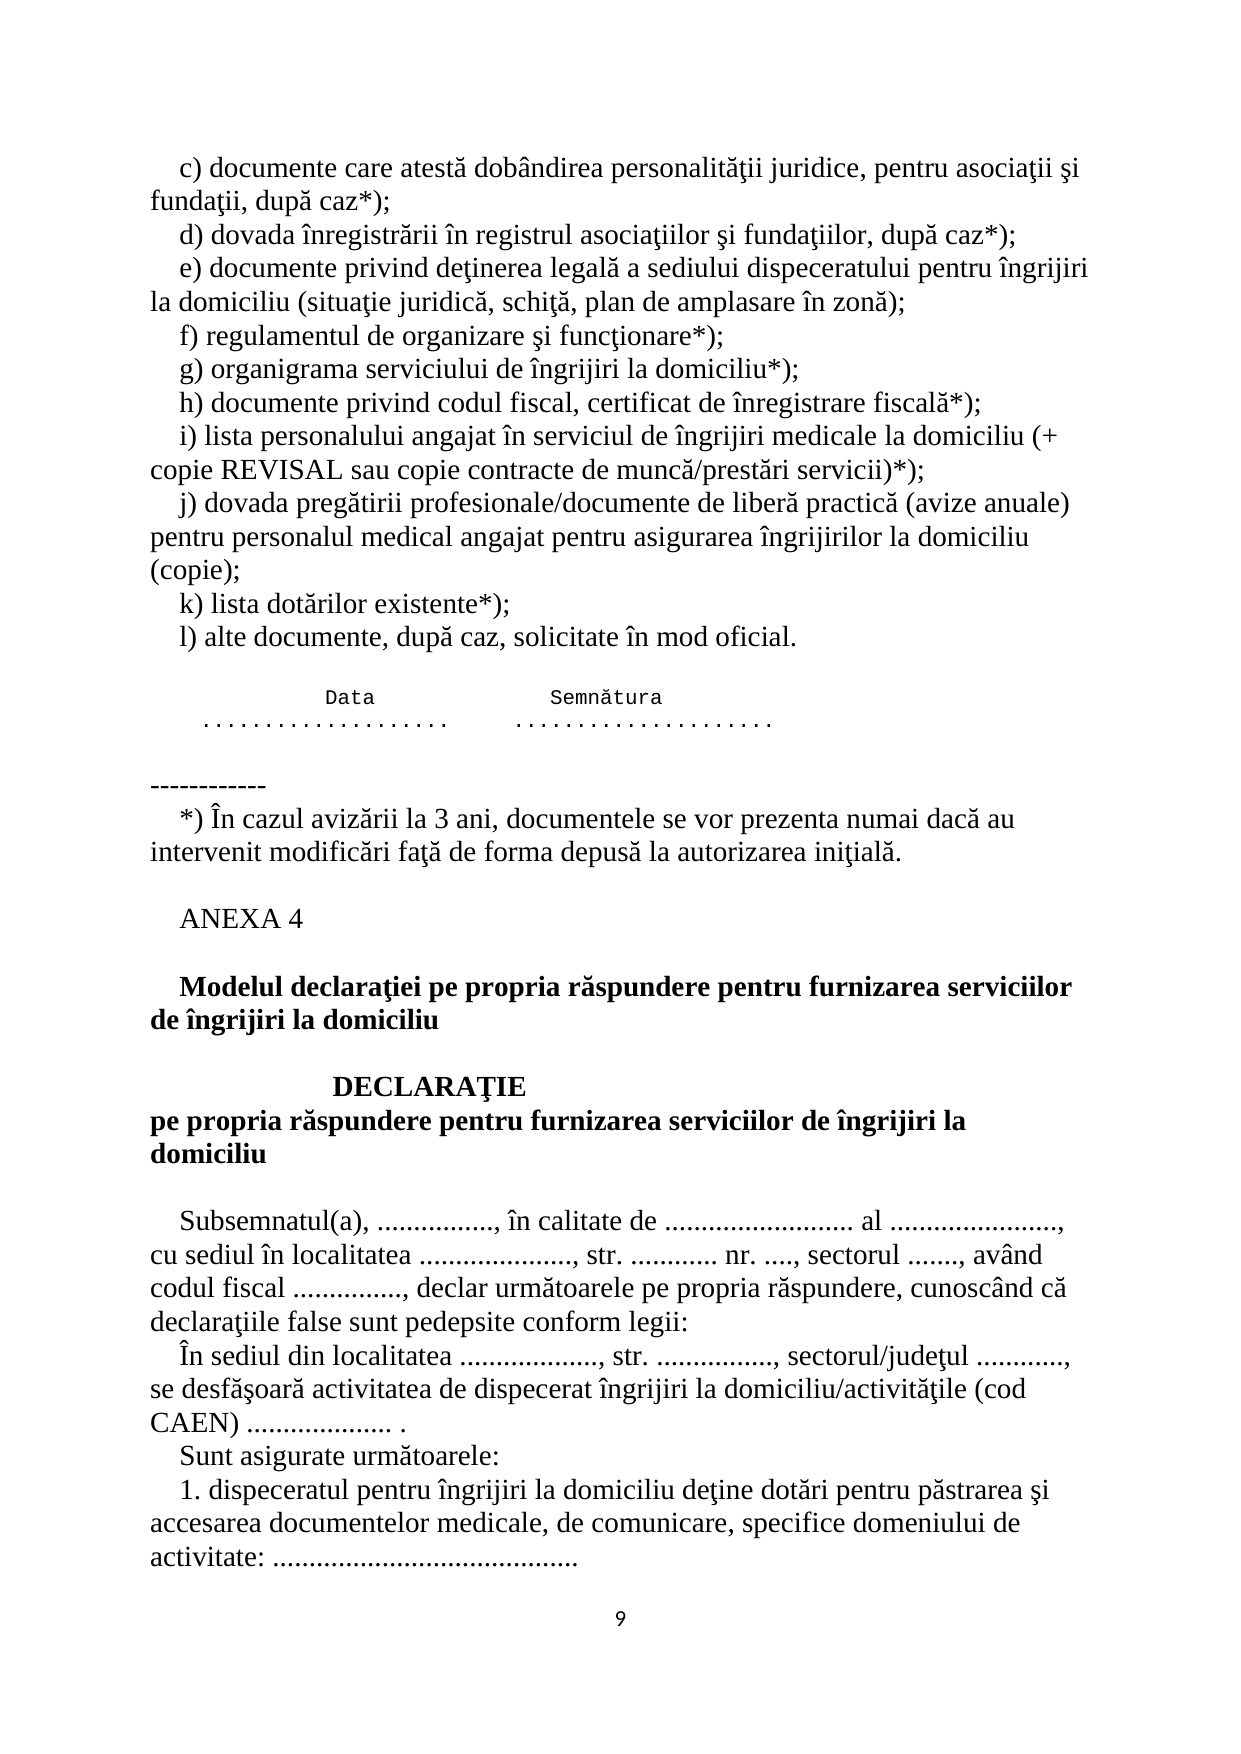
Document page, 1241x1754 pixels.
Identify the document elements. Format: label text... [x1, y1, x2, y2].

text i) lista personalului angajat în serviciul de îngrijiri medicale la domiciliu (+ copie REVISAL sau copie contracte de muncă/prestări servicii)*); [150, 418, 1090, 485]
text ANEXA 4 [150, 902, 1090, 935]
text f) regulamentul de organizare şi funcţionare*); [150, 318, 1090, 351]
text l) alte documente, după caz, solicitate în mod oficial. [150, 619, 1090, 653]
text În sediul din localitatea ..................., str. ................, sectorul/judeţul ............, se desfăşoară activitatea de dispecerat îngrijiri la domiciliu/activităţile (cod CAEN) .................... . [150, 1338, 1090, 1438]
text Subsemnatul(a), ................, în calitate de .......................... al ......................., cu sediul în localitatea ....................., str. ............ nr. ...., sectorul ......., având codul fiscal ..............., declar următoarele pe propria răspundere, cunoscând că declaraţiile false sunt pedepsite conform legii: [150, 1203, 1090, 1338]
text ------------ [150, 767, 1090, 801]
text DECLARAŢIE [150, 1069, 1090, 1103]
text h) documente privind codul fiscal, certificat de înregistrare fiscală*); [150, 385, 1090, 418]
text j) dovada pregătirii profesionale/documente de liberă practică (avize anuale) pentru personalul medical angajat pentru asigurarea îngrijirilor la domiciliu (copie); [150, 485, 1090, 586]
text c) documente care atestă dobândirea personalităţii juridice, pentru asociaţii şi fundaţii, după caz*); [150, 150, 1090, 217]
text .................... ..................... [150, 710, 1090, 734]
text k) lista dotărilor existente*); [150, 586, 1090, 619]
text pe propria răspundere pentru furnizarea serviciilor de îngrijiri la domiciliu [150, 1103, 1090, 1170]
text Data Semnătura [150, 687, 1090, 710]
text d) dovada înregistrării în registrul asociaţiilor şi fundaţiilor, după caz*); [150, 217, 1090, 251]
text Sunt asigurate următoarele: [150, 1438, 1090, 1472]
text 1. dispeceratul pentru îngrijiri la domiciliu deţine dotări pentru păstrarea şi accesarea documentelor medicale, de comunicare, specifice domeniului de activitate: .......................................... [150, 1472, 1090, 1572]
text Modelul declaraţiei pe propria răspundere pentru furnizarea serviciilor de îngrijiri la domiciliu [150, 969, 1090, 1036]
text *) În cazul avizării la 3 ani, documentele se vor prezenta numai dacă au intervenit modificări faţă de forma depusă la autorizarea iniţială. [150, 801, 1090, 868]
text e) documente privind deţinerea legală a sediului dispeceratului pentru îngrijiri la domiciliu (situaţie juridică, schiţă, plan de amplasare în zonă); [150, 251, 1090, 318]
text g) organigrama serviciului de îngrijiri la domiciliu*); [150, 351, 1090, 385]
